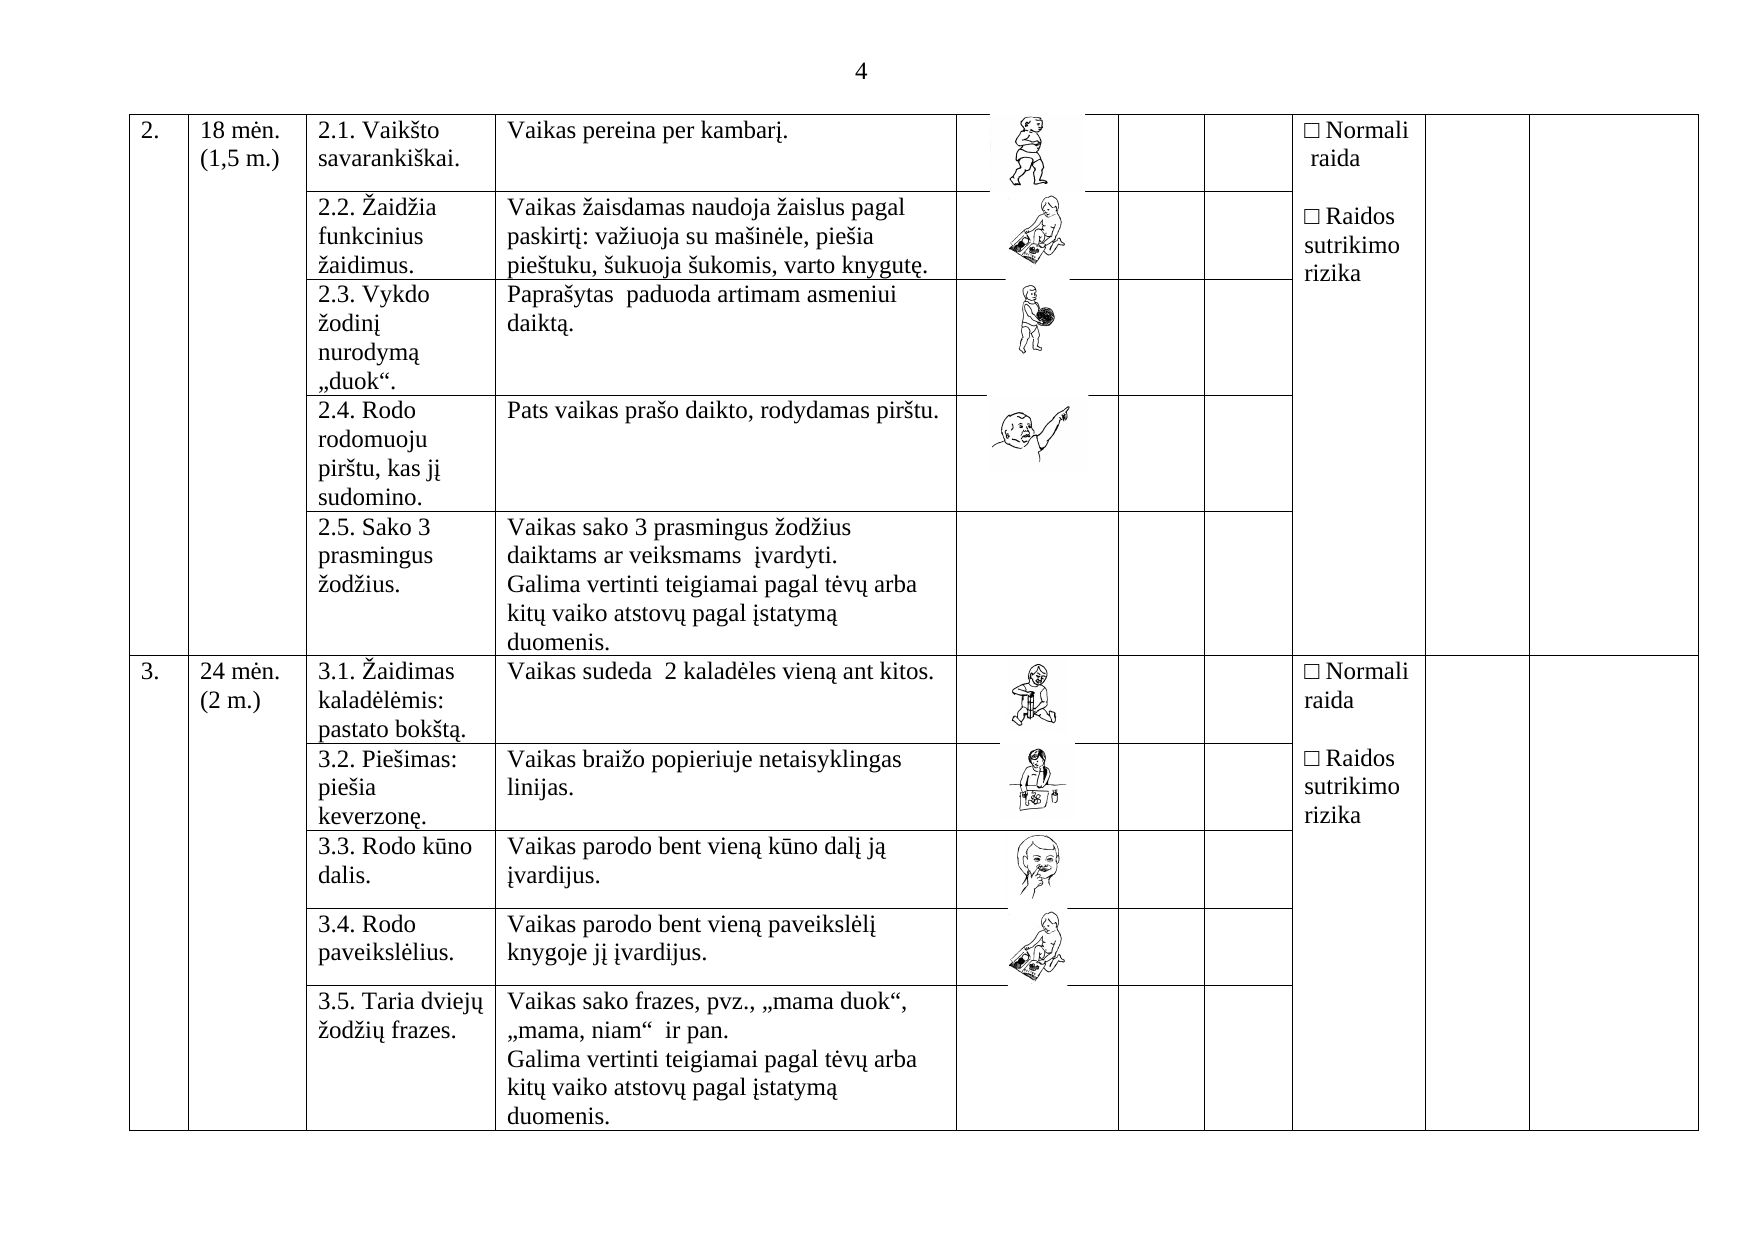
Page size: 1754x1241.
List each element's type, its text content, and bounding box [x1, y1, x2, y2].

table_cell [957, 656, 1118, 743]
table_cell 2.1. Vaikšto savarankiškai. [307, 115, 495, 191]
table_cell [957, 986, 1118, 1130]
table_cell [1119, 744, 1204, 830]
table_cell [957, 744, 1118, 830]
table_cell □ Normali raida □ Raidos sutrikimo rizika [1293, 656, 1425, 1130]
table_cell [1426, 656, 1529, 1130]
table_cell [957, 831, 1003, 908]
table_cell [957, 512, 1118, 655]
table_cell 2.4. Rodo rodomuoju pirštu, kas jį sudomino. [307, 396, 495, 511]
table_cell [1205, 986, 1292, 1130]
table_cell [1205, 656, 1292, 743]
table_cell [1205, 115, 1292, 191]
table_cell [1205, 744, 1292, 830]
table_cell [1119, 280, 1204, 394]
table_cell [957, 192, 1118, 278]
table_cell Vaikas parodo bent vieną paveikslėlį knygoje jį įvardijus. [496, 909, 956, 985]
table_cell [1119, 831, 1204, 908]
table_cell [957, 396, 1118, 511]
table_cell [1068, 909, 1118, 985]
table_cell [1205, 396, 1292, 511]
table_cell Vaikas sako 3 prasmingus žodžius daiktams ar veiksmams įvardyti. Galima vertinti teigiamai pagal tėvų arba kitų vaiko atstovų pagal įstatymą duomenis. [496, 512, 956, 655]
table_cell Vaikas braižo popieriuje netaisyklingas linijas. [496, 744, 956, 830]
table_cell [1530, 115, 1698, 655]
table_cell [1205, 280, 1292, 394]
table_cell 3.2. Piešimas: piešia keverzonę. [307, 744, 495, 830]
table_cell [1086, 115, 1118, 191]
table_cell [1119, 909, 1204, 985]
table_cell 3.3. Rodo kūno dalis. [307, 831, 495, 908]
table_cell [1205, 192, 1292, 278]
table_cell 2.2. Žaidžia funkcinius žaidimus. [307, 192, 495, 278]
table_cell [1205, 512, 1292, 655]
table_cell Paprašytas paduoda artimam asmeniui daiktą. [496, 280, 956, 394]
table_cell 2.3. Vykdo žodinį nurodymą „duok“. [307, 280, 495, 394]
table_cell [1119, 656, 1204, 743]
table_cell [1119, 396, 1204, 511]
table_cell Vaikas sako frazes, pvz., „mama duok“, „mama, niam“ ir pan. Galima vertinti teigiamai pagal tėvų arba kitų vaiko atstovų pagal įstatymą duomenis. [496, 986, 956, 1130]
table_cell 18 mėn. (1,5 m.) [189, 115, 306, 655]
table_cell [1119, 192, 1204, 278]
table_cell Vaikas parodo bent vieną kūno dalį ją įvardijus. [496, 831, 956, 908]
table_cell [1119, 986, 1204, 1130]
table_cell Vaikas žaisdamas naudoja žaislus pagal paskirtį: važiuoja su mašinėle, piešia pieštuku, šukuoja šukomis, varto knygutę. [496, 192, 956, 278]
table_cell [1072, 831, 1118, 908]
table_cell 2.5. Sako 3 prasmingus žodžius. [307, 512, 495, 655]
table_cell [957, 909, 1007, 985]
table_cell Pats vaikas prašo daikto, rodydamas pirštu. [496, 396, 956, 511]
table_cell Vaikas sudeda 2 kaladėles vieną ant kitos. [496, 656, 956, 743]
table_cell [1530, 656, 1698, 1130]
table_cell Vaikas pereina per kambarį. [496, 115, 956, 191]
table_cell 3.5. Taria dviejų žodžių frazes. [307, 986, 495, 1130]
table_cell 3. [130, 656, 188, 1130]
table_cell 3.4. Rodo paveikslėlius. [307, 909, 495, 985]
table_cell [1205, 831, 1292, 908]
table_cell 2. [130, 115, 188, 655]
table_cell [1205, 909, 1292, 985]
table_cell [957, 280, 1118, 394]
table_cell 3.1. Žaidimas kaladėlėmis: pastato bokštą. [307, 656, 495, 743]
table_cell [1119, 115, 1204, 191]
table_cell [1119, 512, 1204, 655]
table_cell [957, 115, 989, 191]
table_cell [1426, 115, 1529, 655]
table_cell □ Normali raida □ Raidos sutrikimo rizika [1293, 115, 1425, 655]
table_cell 24 mėn. (2 m.) [189, 656, 306, 1130]
